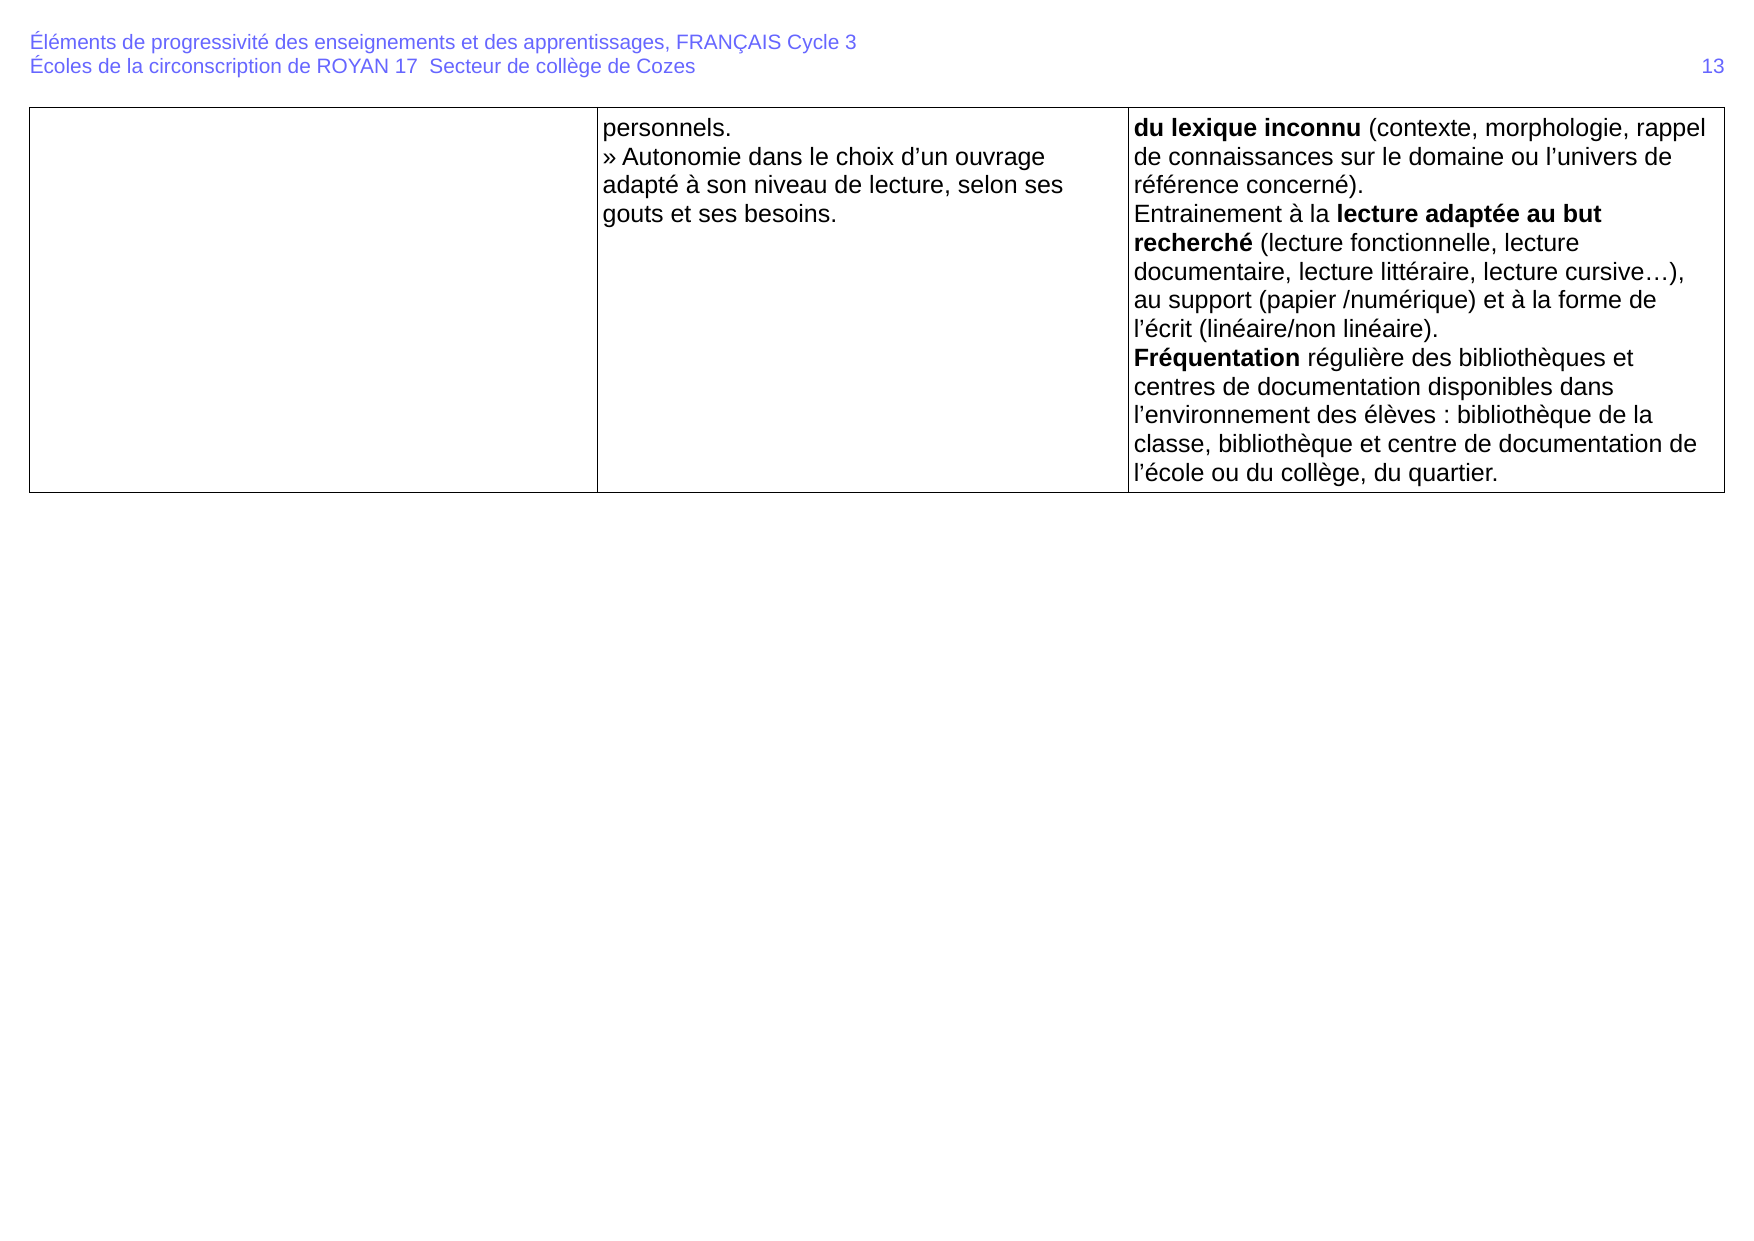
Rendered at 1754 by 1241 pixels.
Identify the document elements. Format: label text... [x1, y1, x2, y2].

table_cell [30, 108, 597, 492]
table_cell du lexique inconnu (contexte, morphologie, rappel de connaissances sur le domaine ou l’univers de référence concerné). Entrainement à la lecture adaptée au but recherché (lecture fonctionnelle, lecture documentaire, lecture littéraire, lecture cursive…), au support (papier /numérique) et à la forme de l’écrit (linéaire/non linéaire). Fréquentation régulière des bibliothèques et centres de documentation disponibles dans l’environnement des élèves : bibliothèque de la classe, bibliothèque et centre de documentation de l’école ou du collège, du quartier. [1129, 108, 1724, 492]
table_cell personnels. » Autonomie dans le choix d’un ouvrage adapté à son niveau de lecture, selon ses gouts et ses besoins. [598, 108, 1128, 492]
